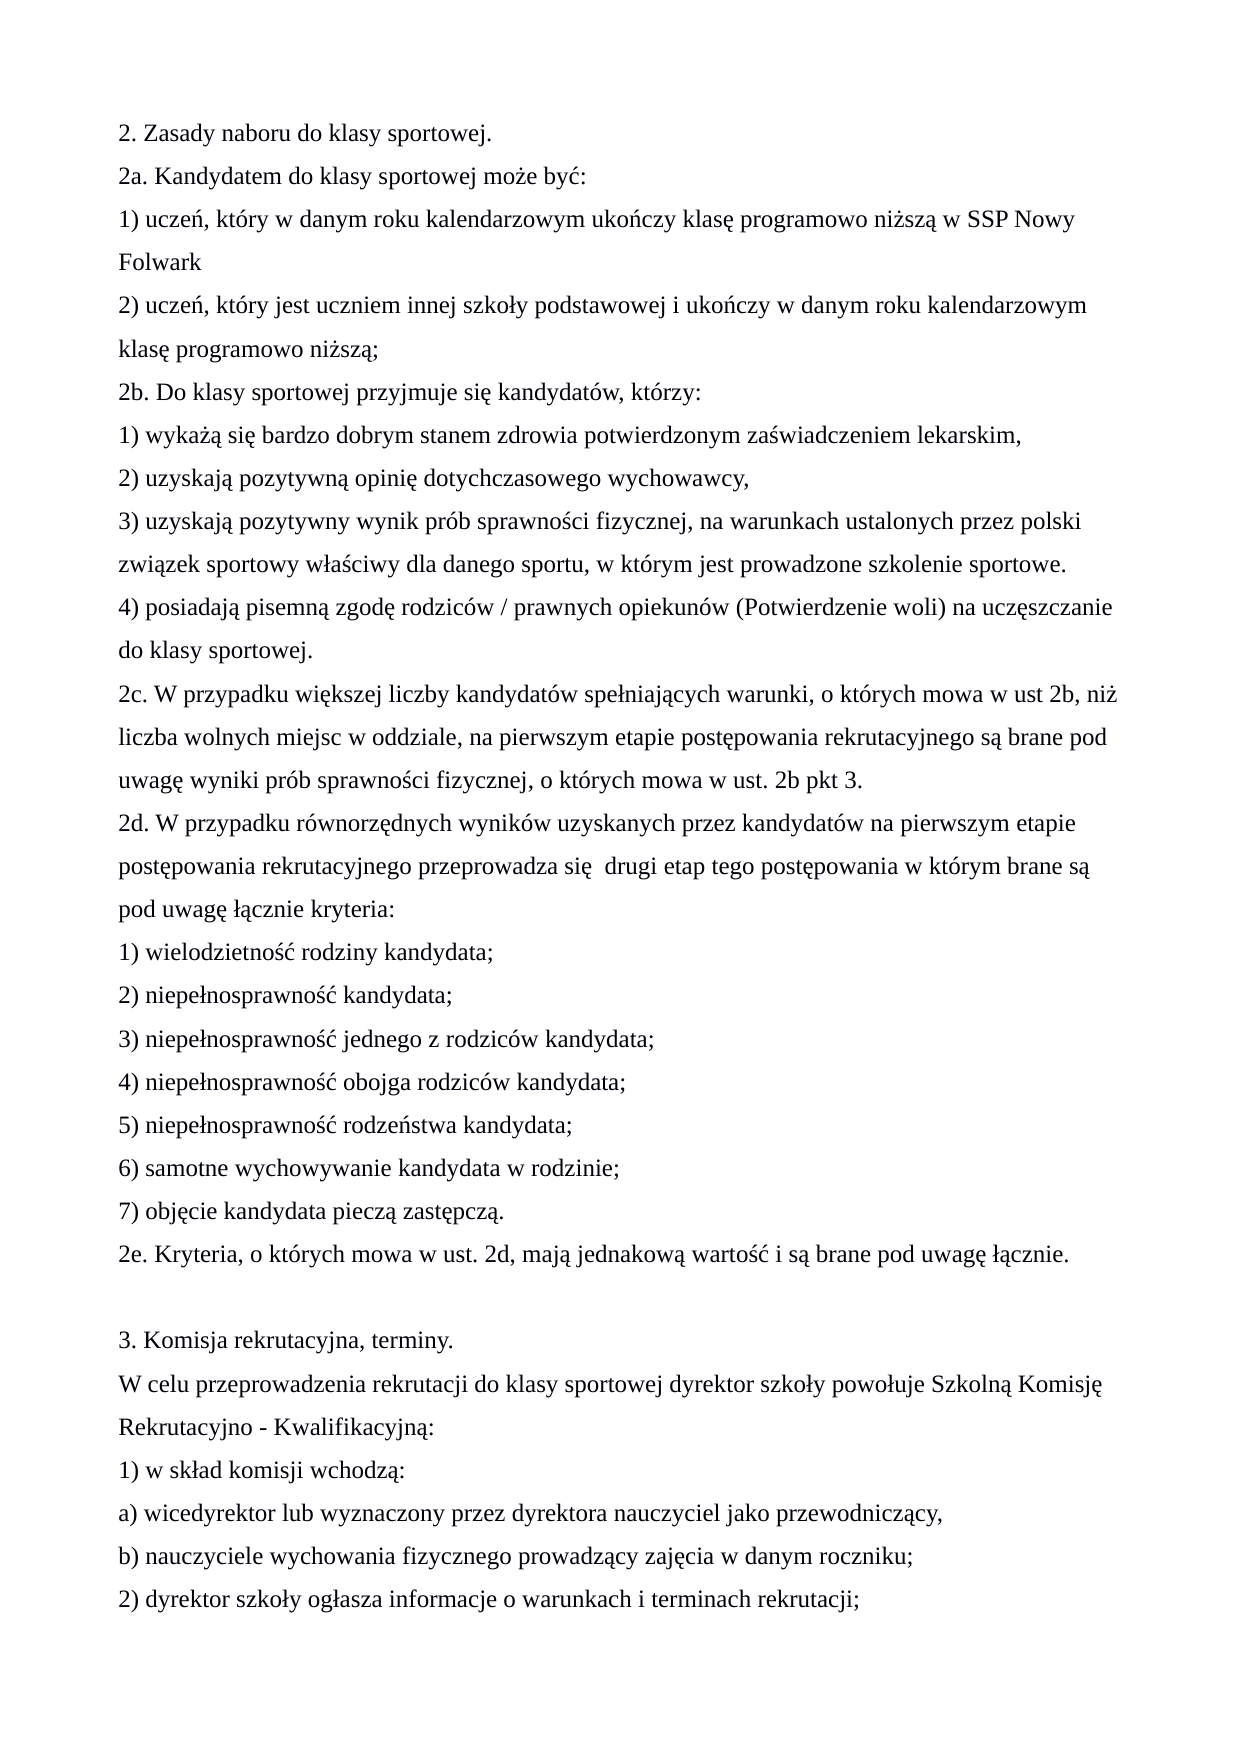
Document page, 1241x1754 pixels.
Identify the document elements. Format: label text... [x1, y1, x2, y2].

text 3) niepełnosprawność jednego z rodziców kandydata; [118, 1024, 1122, 1052]
text 2a. Kandydatem do klasy sportowej może być: [118, 161, 1122, 190]
text 2) niepełnosprawność kandydata; [118, 981, 1122, 1009]
text 1) wykażą się bardzo dobrym stanem zdrowia potwierdzonym zaświadczeniem lekarskim, [118, 420, 1122, 449]
text Rekrutacyjno - Kwalifikacyjną: [118, 1412, 1122, 1441]
text 2b. Do klasy sportowej przyjmuje się kandydatów, którzy: [118, 377, 1122, 406]
text 5) niepełnosprawność rodzeństwa kandydata; [118, 1110, 1122, 1139]
text 1) wielodzietność rodziny kandydata; [118, 937, 1122, 966]
text 1) w skład komisji wchodzą: [118, 1455, 1122, 1484]
text 3) uzyskają pozytywny wynik prób sprawności fizycznej, na warunkach ustalonych przez polski związek sportowy właściwy dla danego sportu, w którym jest prowadzone szkolenie sportowe. [118, 506, 1122, 578]
text 2e. Kryteria, o których mowa w ust. 2d, mają jednakową wartość i są brane pod uwagę łącznie. [118, 1239, 1122, 1268]
text 2d. W przypadku równorzędnych wyników uzyskanych przez kandydatów na pierwszym etapie postępowania rekrutacyjnego przeprowadza się drugi etap tego postępowania w którym brane są pod uwagę łącznie kryteria: [118, 808, 1122, 923]
text 1) uczeń, który w danym roku kalendarzowym ukończy klasę programowo niższą w SSP Nowy Folwark [118, 204, 1122, 276]
text 6) samotne wychowywanie kandydata w rodzinie; [118, 1153, 1122, 1182]
text 7) objęcie kandydata pieczą zastępczą. [118, 1196, 1122, 1225]
text 2) uzyskają pozytywną opinię dotychczasowego wychowawcy, [118, 463, 1122, 492]
text 2c. W przypadku większej liczby kandydatów spełniających warunki, o których mowa w ust 2b, niż liczba wolnych miejsc w oddziale, na pierwszym etapie postępowania rekrutacyjnego są brane pod uwagę wyniki prób sprawności fizycznej, o których mowa w ust. 2b pkt 3. [118, 679, 1122, 794]
text W celu przeprowadzenia rekrutacji do klasy sportowej dyrektor szkoły powołuje Szkolną Komisję [118, 1369, 1122, 1397]
text 3. Komisja rekrutacyjna, terminy. [118, 1326, 1122, 1354]
text 2. Zasady naboru do klasy sportowej. [118, 118, 1122, 147]
text a) wicedyrektor lub wyznaczony przez dyrektora nauczyciel jako przewodniczący, [118, 1498, 1122, 1527]
text 4) posiadają pisemną zgodę rodziców / prawnych opiekunów (Potwierdzenie woli) na uczęszczanie do klasy sportowej. [118, 592, 1122, 664]
text 2) dyrektor szkoły ogłasza informacje o warunkach i terminach rekrutacji; [118, 1584, 1122, 1613]
text b) nauczyciele wychowania fizycznego prowadzący zajęcia w danym roczniku; [118, 1541, 1122, 1570]
text 2) uczeń, który jest uczniem innej szkoły podstawowej i ukończy w danym roku kalendarzowym klasę programowo niższą; [118, 291, 1122, 362]
text 4) niepełnosprawność obojga rodziców kandydata; [118, 1067, 1122, 1096]
